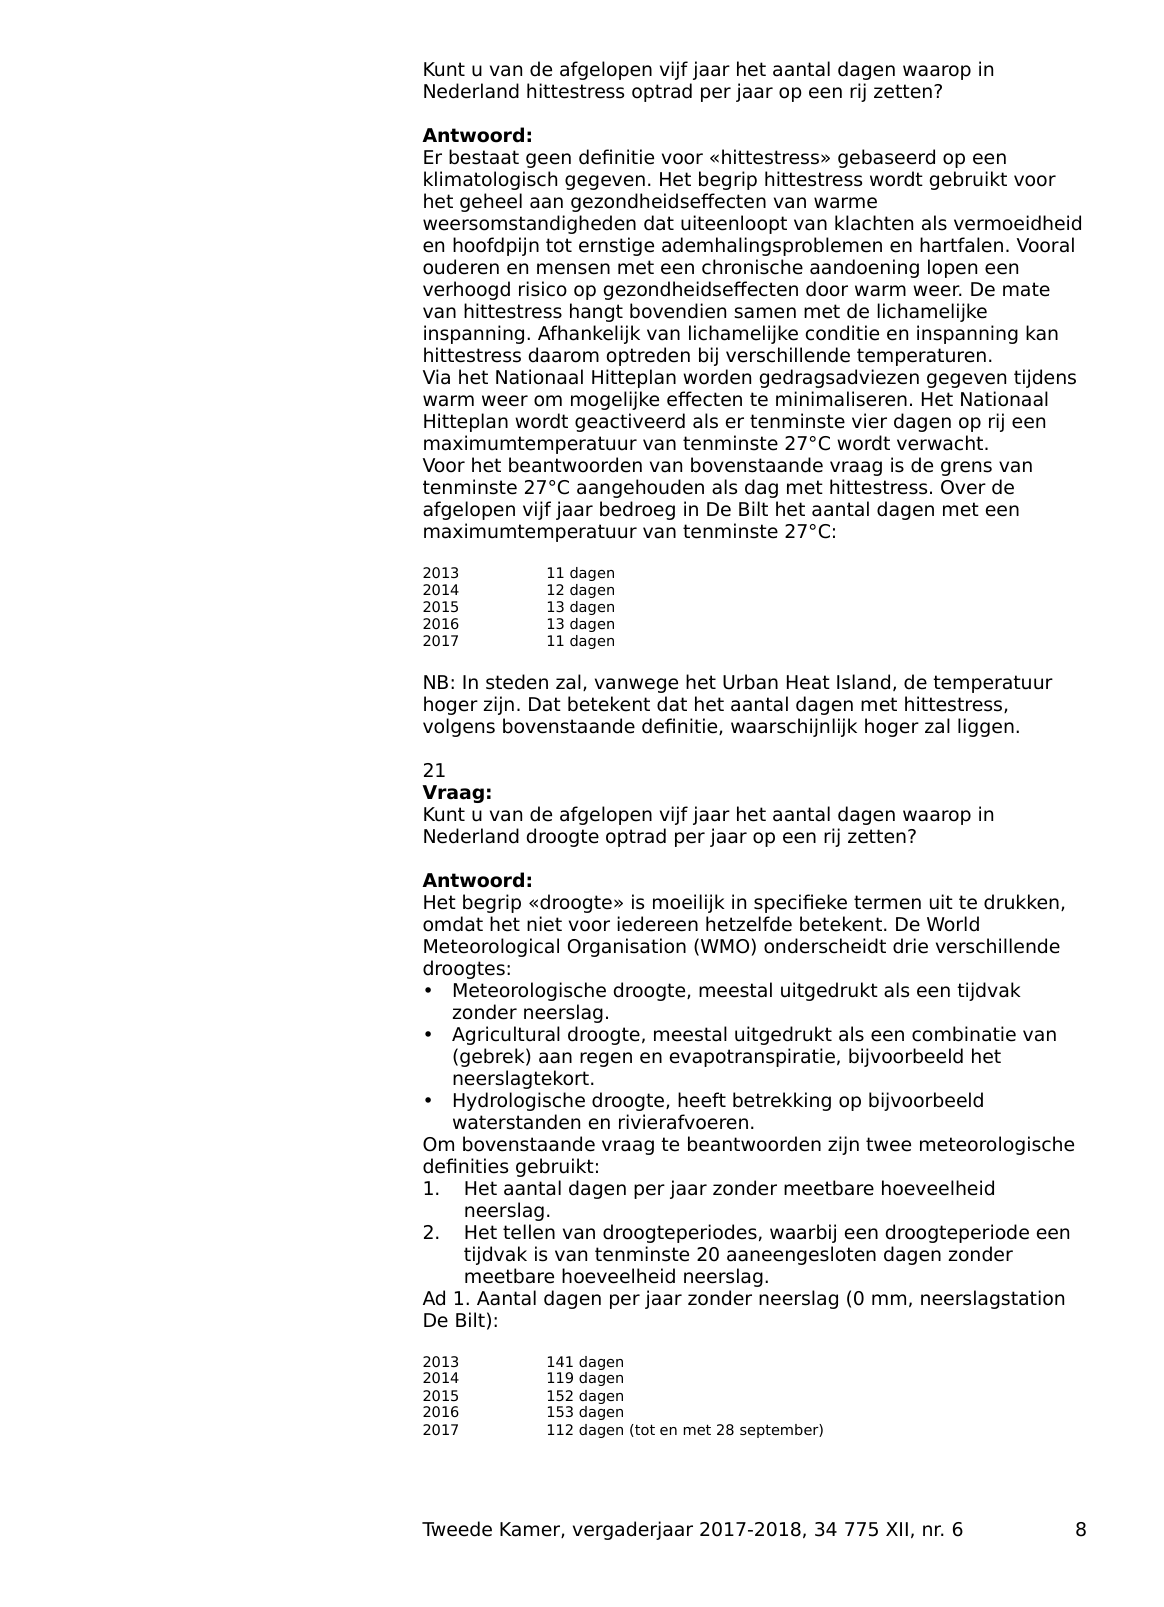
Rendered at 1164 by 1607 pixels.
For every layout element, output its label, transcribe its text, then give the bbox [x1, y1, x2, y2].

table_header 2013 [422, 1354, 540, 1370]
table_cell 153 dagen [540, 1404, 1087, 1421]
text Er bestaat geen definitie voor «hittestress» gebaseerd op een klimatologisch gegeven. Het begrip hittestress wordt gebruikt voor het geheel aan gezondheidseffecten van warme weersomstandigheden dat uiteenloopt van klachten als vermoeidheid en hoofdpijn tot ernstige ademhalingsproblemen en hartfalen. Vooral ouderen en mensen met een chronische aandoening lopen een verhoogd risico op gezondheidseffecten door warm weer. De mate van hittestress hangt bovendien samen met de lichamelijke inspanning. Afhankelijk van lichamelijke conditie en inspanning kan hittestress daarom optreden bij verschillende temperaturen. [422, 147, 1087, 367]
text Ad 1. Aantal dagen per jaar zonder neerslag (0 mm, neerslagstation De Bilt): [422, 1288, 1087, 1332]
table_cell 2017 [422, 1421, 540, 1438]
table_cell 2016 [422, 1404, 540, 1421]
table_cell 2014 [422, 1370, 540, 1387]
table_cell 2016 [422, 616, 540, 633]
table_cell 152 dagen [540, 1388, 1087, 1404]
table_cell 112 dagen (tot en met 28 september) [540, 1421, 1087, 1438]
table_cell 2017 [422, 633, 540, 649]
text Kunt u van de afgelopen vijf jaar het aantal dagen waarop in Nederland hittestress optrad per jaar op een rij zetten? [422, 59, 1087, 103]
text Antwoord: [422, 870, 1087, 892]
table_cell 119 dagen [540, 1370, 1087, 1387]
table_cell 13 dagen [540, 616, 1087, 633]
table_cell 2015 [422, 599, 540, 616]
text • Hydrologische droogte, heeft betrekking op bijvoorbeeld waterstanden en rivierafvoeren. [422, 1090, 1087, 1134]
text 2. Het tellen van droogteperiodes, waarbij een droogteperiode een tijdvak is van tenminste 20 aaneengesloten dagen zonder meetbare hoeveelheid neerslag. [422, 1222, 1087, 1288]
table_cell 2015 [422, 1388, 540, 1404]
table_header 2013 [422, 565, 540, 582]
text NB: In steden zal, vanwege het Urban Heat Island, de temperatuur hoger zijn. Dat betekent dat het aantal dagen met hittestress, volgens bovenstaande definitie, waarschijnlijk hoger zal liggen. [422, 672, 1087, 738]
text Om bovenstaande vraag te beantwoorden zijn twee meteorologische definities gebruikt: [422, 1134, 1087, 1178]
text Antwoord: [422, 125, 1087, 147]
text Kunt u van de afgelopen vijf jaar het aantal dagen waarop in Nederland droogte optrad per jaar op een rij zetten? [422, 804, 1087, 848]
text Voor het beantwoorden van bovenstaande vraag is de grens van tenminste 27°C aangehouden als dag met hittestress. Over de afgelopen vijf jaar bedroeg in De Bilt het aantal dagen met een maximumtemperatuur van tenminste 27°C: [422, 455, 1087, 543]
text • Agricultural droogte, meestal uitgedrukt als een combinatie van (gebrek) aan regen en evapotranspiratie, bijvoorbeeld het neerslagtekort. [422, 1024, 1087, 1090]
text • Meteorologische droogte, meestal uitgedrukt als een tijdvak zonder neerslag. [422, 980, 1087, 1024]
text Vraag: [422, 782, 1087, 804]
table_header 141 dagen [540, 1354, 1087, 1370]
text Via het Nationaal Hitteplan worden gedragsadviezen gegeven tijdens warm weer om mogelijke effecten te minimaliseren. Het Nationaal Hitteplan wordt geactiveerd als er tenminste vier dagen op rij een maximumtemperatuur van tenminste 27°C wordt verwacht. [422, 367, 1087, 455]
text 21 [422, 760, 1087, 782]
text Het begrip «droogte» is moeilijk in specifieke termen uit te drukken, omdat het niet voor iedereen hetzelfde betekent. De World Meteorological Organisation (WMO) onderscheidt drie verschillende droogtes: [422, 892, 1087, 980]
table_cell 12 dagen [540, 582, 1087, 599]
table_cell 13 dagen [540, 599, 1087, 616]
table_header 11 dagen [540, 565, 1087, 582]
text 1. Het aantal dagen per jaar zonder meetbare hoeveelheid neerslag. [422, 1178, 1087, 1222]
table_cell 11 dagen [540, 633, 1087, 649]
table_cell 2014 [422, 582, 540, 599]
